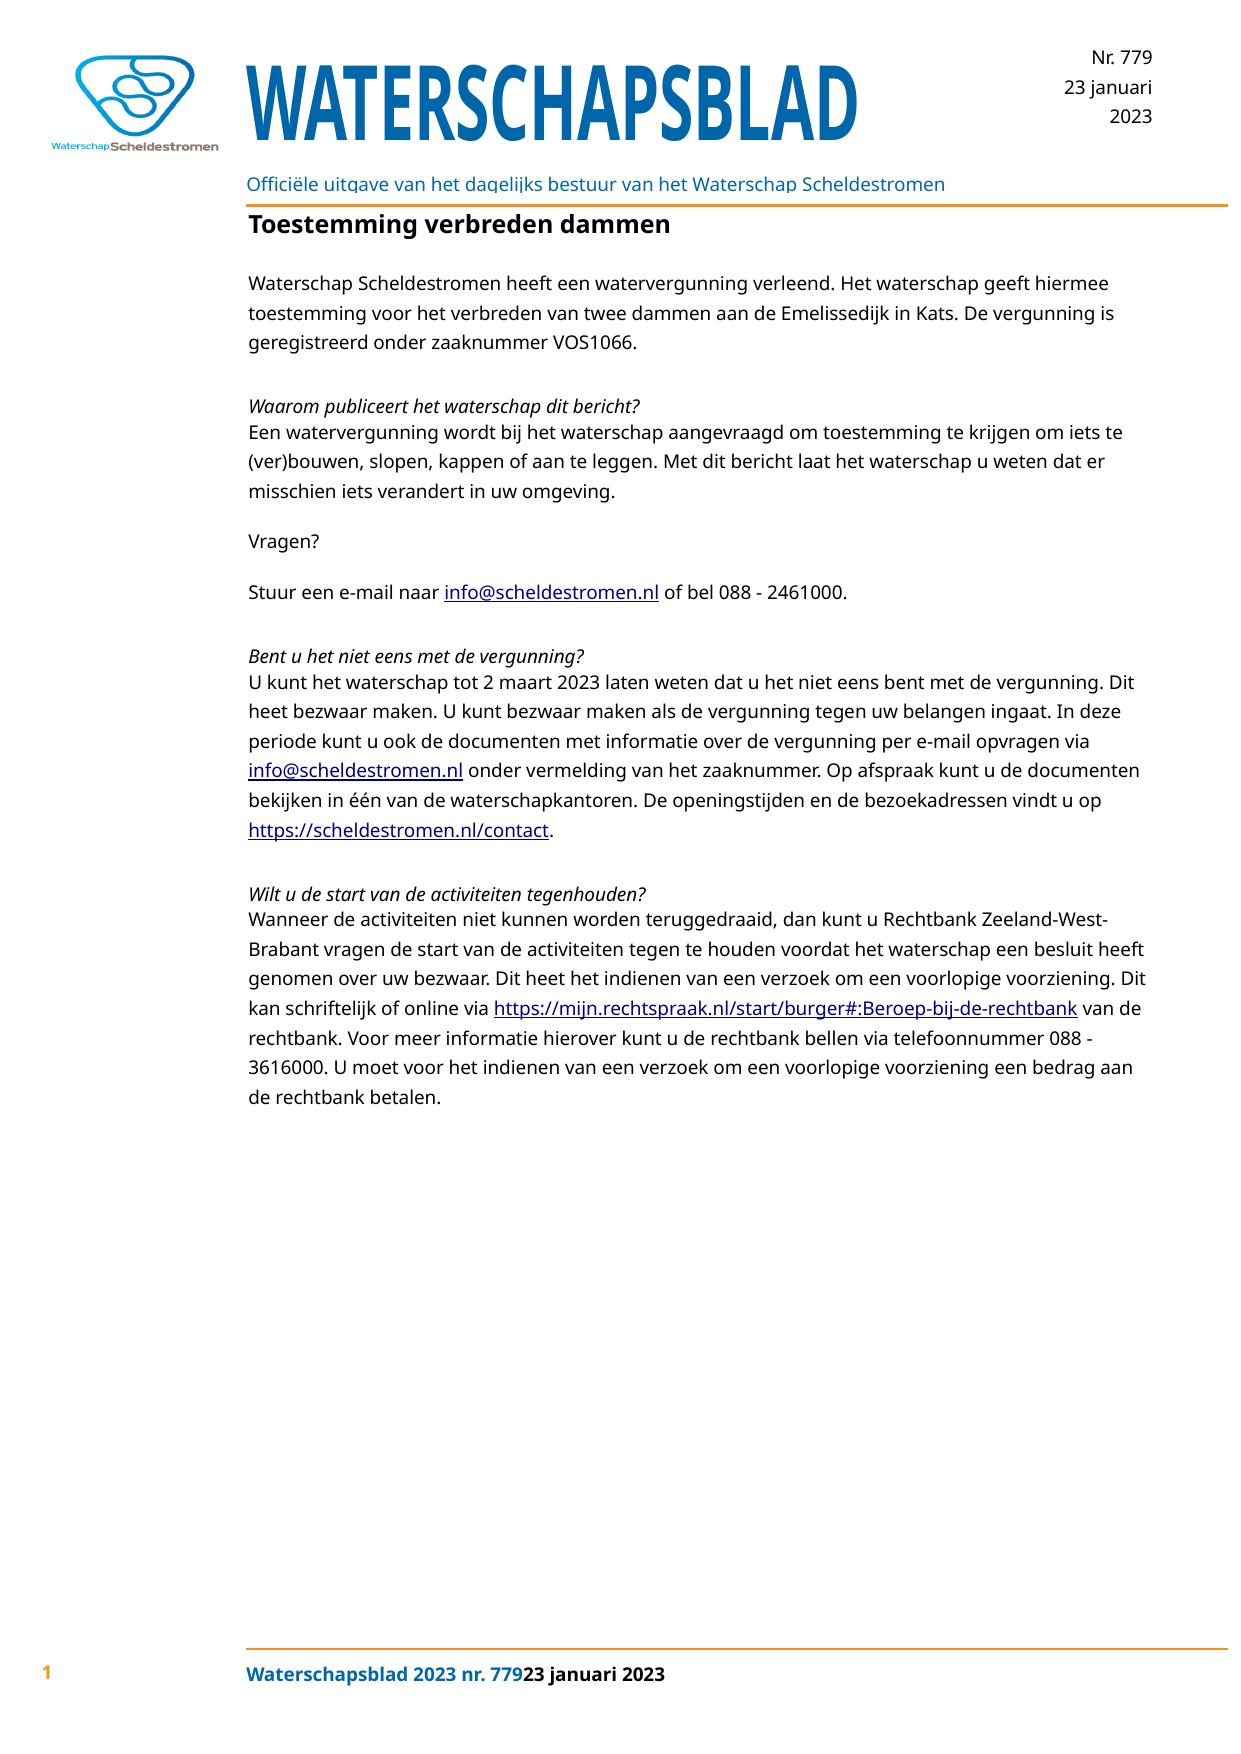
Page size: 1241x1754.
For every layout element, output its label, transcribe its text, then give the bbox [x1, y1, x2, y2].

text Toestemming verbreden dammen [248, 207, 1152, 241]
text Vragen? [248, 529, 1152, 554]
text Stuur een e-mail naar info@scheldestromen.nl of bel 088 - 2461000. [248, 579, 1152, 605]
picture [41, 47, 231, 172]
text Wanneer de activiteiten niet kunnen worden teruggedraaid, dan kunt u Rechtbank Zeeland-West-Brabant vragen de start van de activiteiten tegen te houden voordat het waterschap een besluit heeft genomen over uw bezwaar. Dit heet het indienen van een verzoek om een voorlopige voorziening. Dit kan schriftelijk of online via https://mijn.rechtspraak.nl/start/burger#:Beroep-bij-de-rechtbank van de rechtbank. Voor meer informatie hierover kunt u de rechtbank bellen via telefoonnummer 088 - 3616000. U moet voor het indienen van een verzoek om een voorlopige voorziening een bedrag aan de rechtbank betalen. [248, 906, 1152, 1110]
text Waterschap Scheldestromen heeft een watervergunning verleend. Het waterschap geeft hiermee toestemming voor het verbreden van twee dammen aan de Emelissedijk in Kats. De vergunning is geregistreerd onder zaaknummer VOS1066. [248, 270, 1152, 355]
text Bent u het niet eens met de vergunning? [248, 643, 1152, 669]
text U kunt het waterschap tot 2 maart 2023 laten weten dat u het niet eens bent met de vergunning. Dit heet bezwaar maken. U kunt bezwaar maken als de vergunning tegen uw belangen ingaat. In deze periode kunt u ook de documenten met informatie over de vergunning per e-mail opvragen via info@scheldestromen.nl onder vermelding van het zaaknummer. Op afspraak kunt u de documenten bekijken in één van de waterschapkantoren. De openingstijden en de bezoekadressen vindt u op https://scheldestromen.nl/contact. [248, 669, 1152, 842]
text Wilt u de start van de activiteiten tegenhouden? [248, 881, 1152, 906]
text Waarom publiceert het waterschap dit bericht? [248, 393, 1152, 419]
text Een watervergunning wordt bij het waterschap aangevraagd om toestemming te krijgen om iets te (ver)bouwen, slopen, kappen of aan te leggen. Met dit bericht laat het waterschap u weten dat er misschien iets verandert in uw omgeving. [248, 419, 1152, 504]
